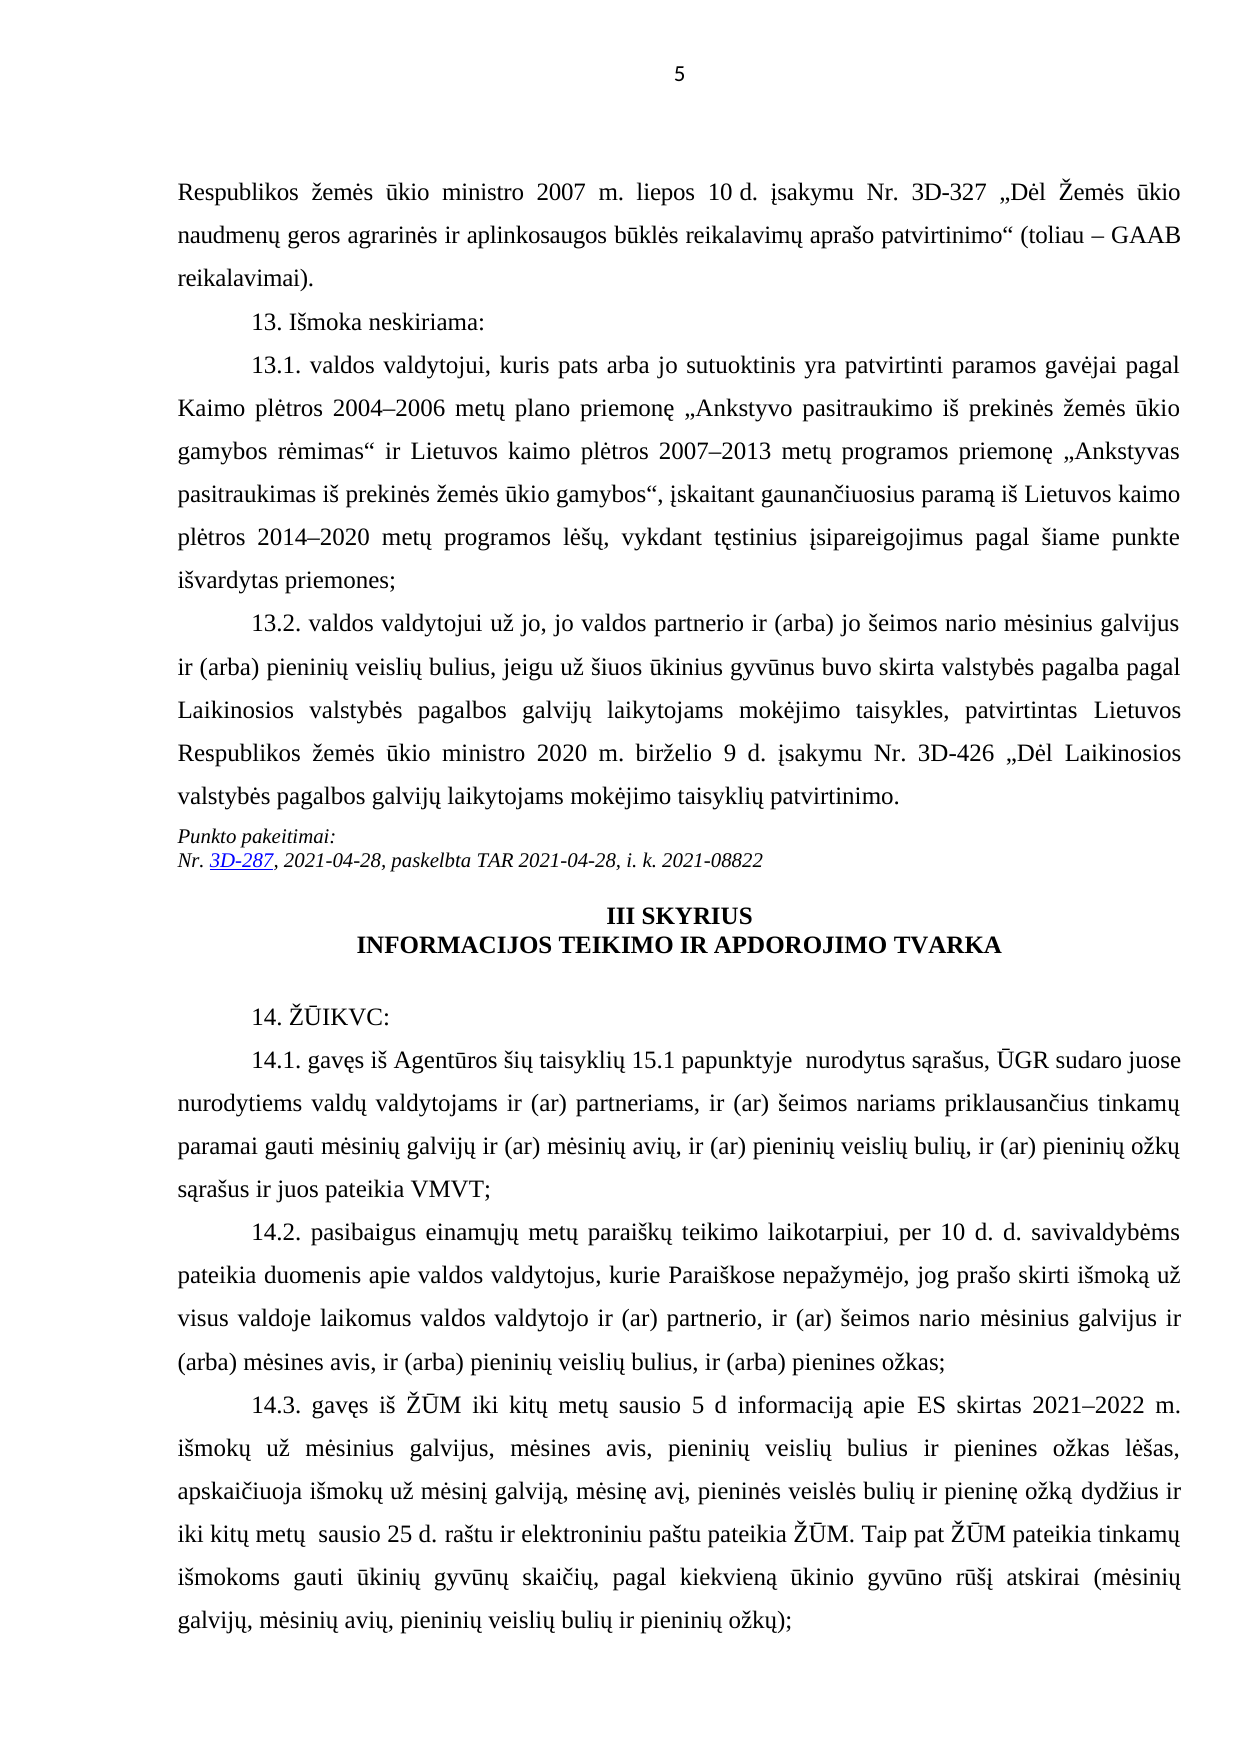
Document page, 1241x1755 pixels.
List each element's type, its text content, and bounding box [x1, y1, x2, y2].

text Punkto pakeitimai: [177, 824, 1181, 848]
text III SKYRIUS [177, 901, 1181, 930]
text INFORMACIJOS teikimo IR APDOROJIMO TVARKA [177, 930, 1181, 958]
text 13. Išmoka neskiriama: [177, 307, 1181, 335]
text Nr. 3D-287, 2021-04-28, paskelbta TAR 2021-04-28, i. k. 2021-08822 [177, 848, 1181, 872]
text Respublikos žemės ūkio ministro 2007 m. liepos 10 d. įsakymu Nr. 3D-327 „Dėl Žemės ūkio naudmenų geros agrarinės ir aplinkosaugos būklės reikalavimų aprašo patvirtinimo“ (toliau – GAAB reikalavimai). [177, 177, 1181, 292]
text 13.1. valdos valdytojui, kuris pats arba jo sutuoktinis yra patvirtinti paramos gavėjai pagal Kaimo plėtros 2004–2006 metų plano priemonę „Ankstyvo pasitraukimo iš prekinės žemės ūkio gamybos rėmimas“ ir Lietuvos kaimo plėtros 2007–2013 metų programos priemonę „Ankstyvas pasitraukimas iš prekinės žemės ūkio gamybos“, įskaitant gaunančiuosius paramą iš Lietuvos kaimo plėtros 2014–2020 metų programos lėšų, vykdant tęstinius įsipareigojimus pagal šiame punkte išvardytas priemones; [177, 350, 1181, 594]
text 13.2. valdos valdytojui už jo, jo valdos partnerio ir (arba) jo šeimos nario mėsinius galvijus ir (arba) pieninių veislių bulius, jeigu už šiuos ūkinius gyvūnus buvo skirta valstybės pagalba pagal Laikinosios valstybės pagalbos galvijų laikytojams mokėjimo taisykles, patvirtintas Lietuvos Respublikos žemės ūkio ministro 2020 m. birželio 9 d. įsakymu Nr. 3D-426 „Dėl Laikinosios valstybės pagalbos galvijų laikytojams mokėjimo taisyklių patvirtinimo. [177, 608, 1181, 810]
text 14.3. gavęs iš ŽŪM iki kitų metų sausio 5 d informaciją apie ES skirtas 2021–2022 m. išmokų už mėsinius galvijus, mėsines avis, pieninių veislių bulius ir pienines ožkas lėšas, apskaičiuoja išmokų už mėsinį galviją, mėsinę avį, pieninės veislės bulių ir pieninę ožką dydžius ir iki kitų metų sausio 25 d. raštu ir elektroniniu paštu pateikia ŽŪM. Taip pat ŽŪM pateikia tinkamų išmokoms gauti ūkinių gyvūnų skaičių, pagal kiekvieną ūkinio gyvūno rūšį atskirai (mėsinių galvijų, mėsinių avių, pieninių veislių bulių ir pieninių ožkų); [177, 1390, 1181, 1634]
text 14.2. pasibaigus einamųjų metų paraiškų teikimo laikotarpiui, per 10 d. d. savivaldybėms pateikia duomenis apie valdos valdytojus, kurie Paraiškose nepažymėjo, jog prašo skirti išmoką už visus valdoje laikomus valdos valdytojo ir (ar) partnerio, ir (ar) šeimos nario mėsinius galvijus ir (arba) mėsines avis, ir (arba) pieninių veislių bulius, ir (arba) pienines ožkas; [177, 1217, 1181, 1375]
text 14.1. gavęs iš Agentūros šių taisyklių 15.1 papunktyje nurodytus sąrašus, ŪGR sudaro juose nurodytiems valdų valdytojams ir (ar) partneriams, ir (ar) šeimos nariams priklausančius tinkamų paramai gauti mėsinių galvijų ir (ar) mėsinių avių, ir (ar) pieninių veislių bulių, ir (ar) pieninių ožkų sąrašus ir juos pateikia VMVT; [177, 1045, 1181, 1203]
text 14. ŽŪIKVC: [177, 1002, 1181, 1030]
